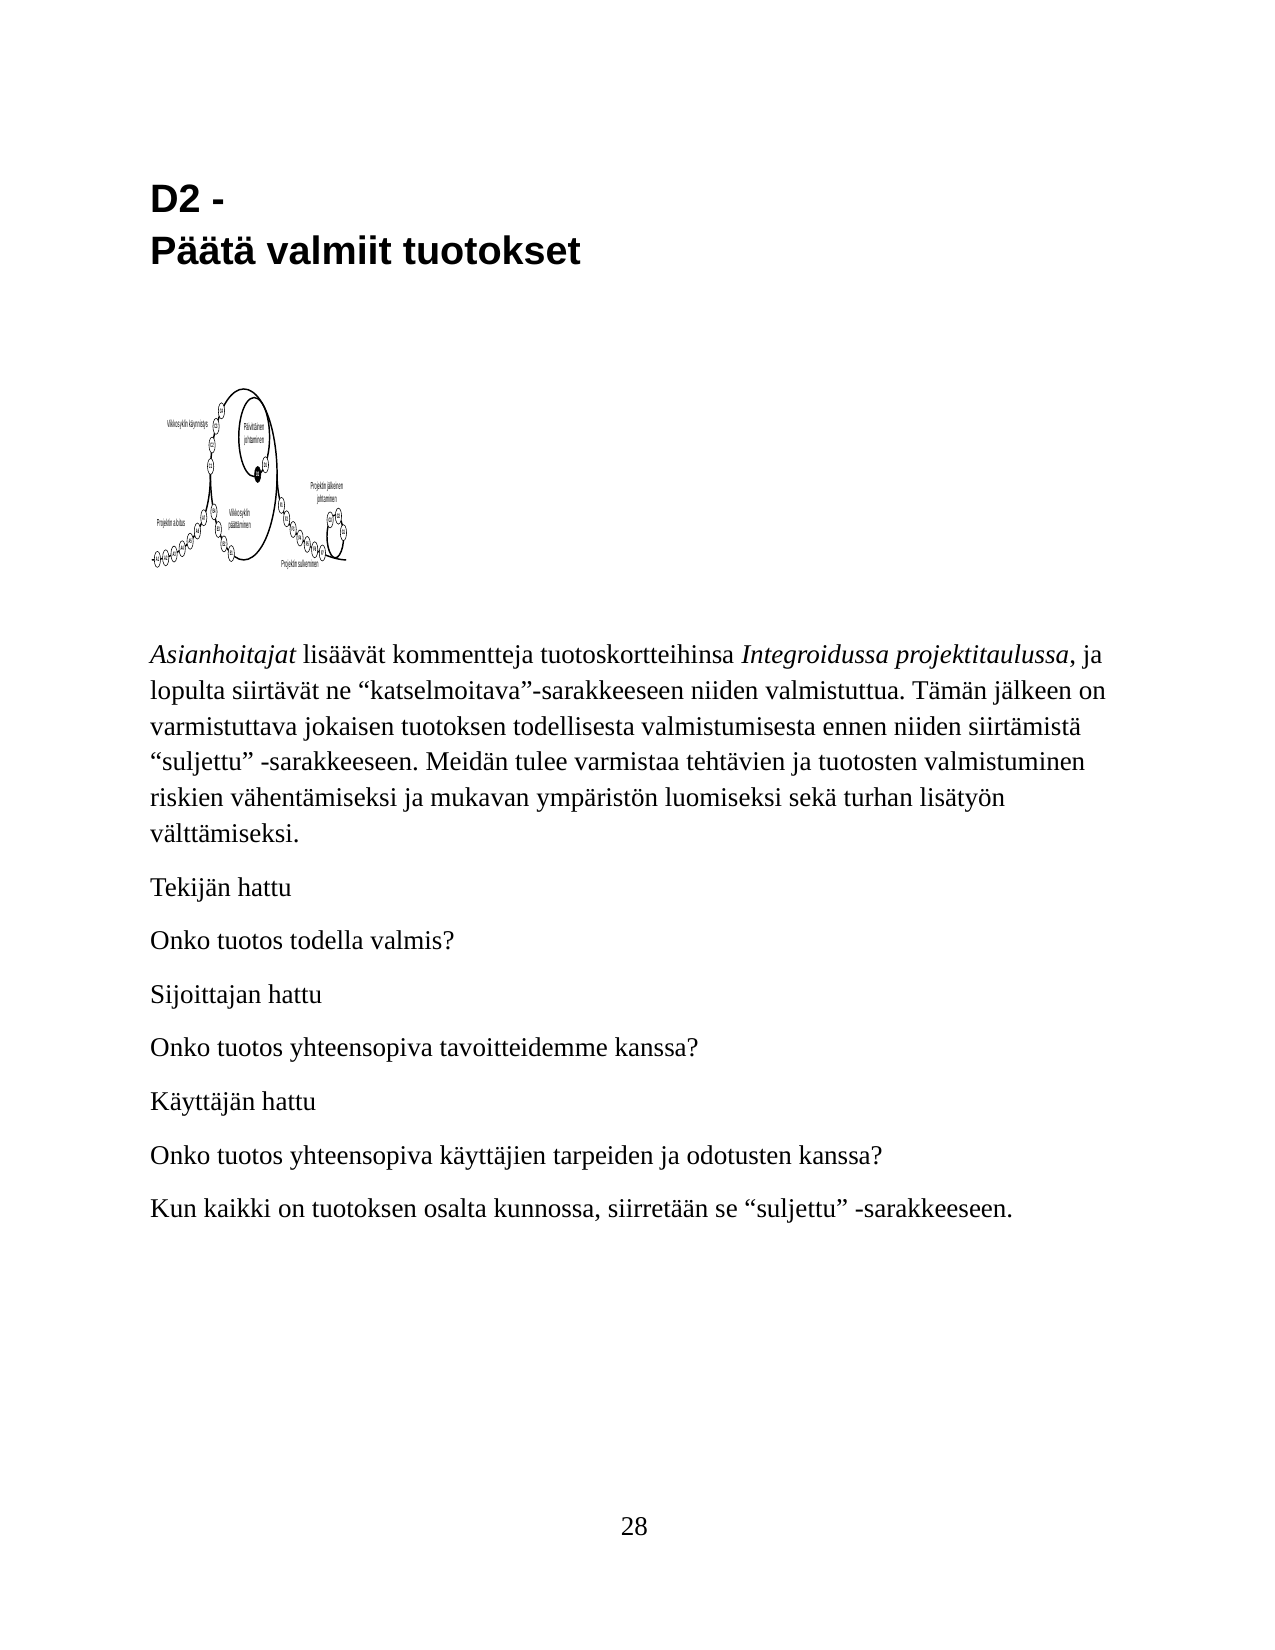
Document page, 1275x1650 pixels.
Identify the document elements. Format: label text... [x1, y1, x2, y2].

text Kun kaikki on tuotoksen osalta kunnossa, siirretään se “suljettu” -sarakkeeseen. [150, 1192, 1125, 1224]
text Onko tuotos yhteensopiva käyttäjien tarpeiden ja odotusten kanssa? [150, 1139, 1125, 1170]
text Sijoittajan hattu [150, 978, 1125, 1009]
subtitle D2 - Päätä valmiit tuotokset [150, 175, 1125, 273]
text Onko tuotos yhteensopiva tavoitteidemme kanssa? [150, 1032, 1125, 1063]
text Asianhoitajat lisäävät kommentteja tuotoskortteihinsa Integroidussa projektitaulussa, ja lopulta siirtävät ne “katselmoitava”-sarakkeeseen niiden valmistuttua. Tämän jälkeen on varmistuttava jokaisen tuotoksen todellisesta valmistumisesta ennen niiden siirtämistä “suljettu” -sarakkeeseen. Meidän tulee varmistaa tehtävien ja tuotosten valmistuminen riskien vähentämiseksi ja mukavan ympäristön luomiseksi sekä turhan lisätyön välttämiseksi. [150, 638, 1125, 848]
text Tekijän hattu [150, 871, 1125, 902]
text Onko tuotos todella valmis? [150, 924, 1125, 955]
text Käyttäjän hattu [150, 1085, 1125, 1116]
